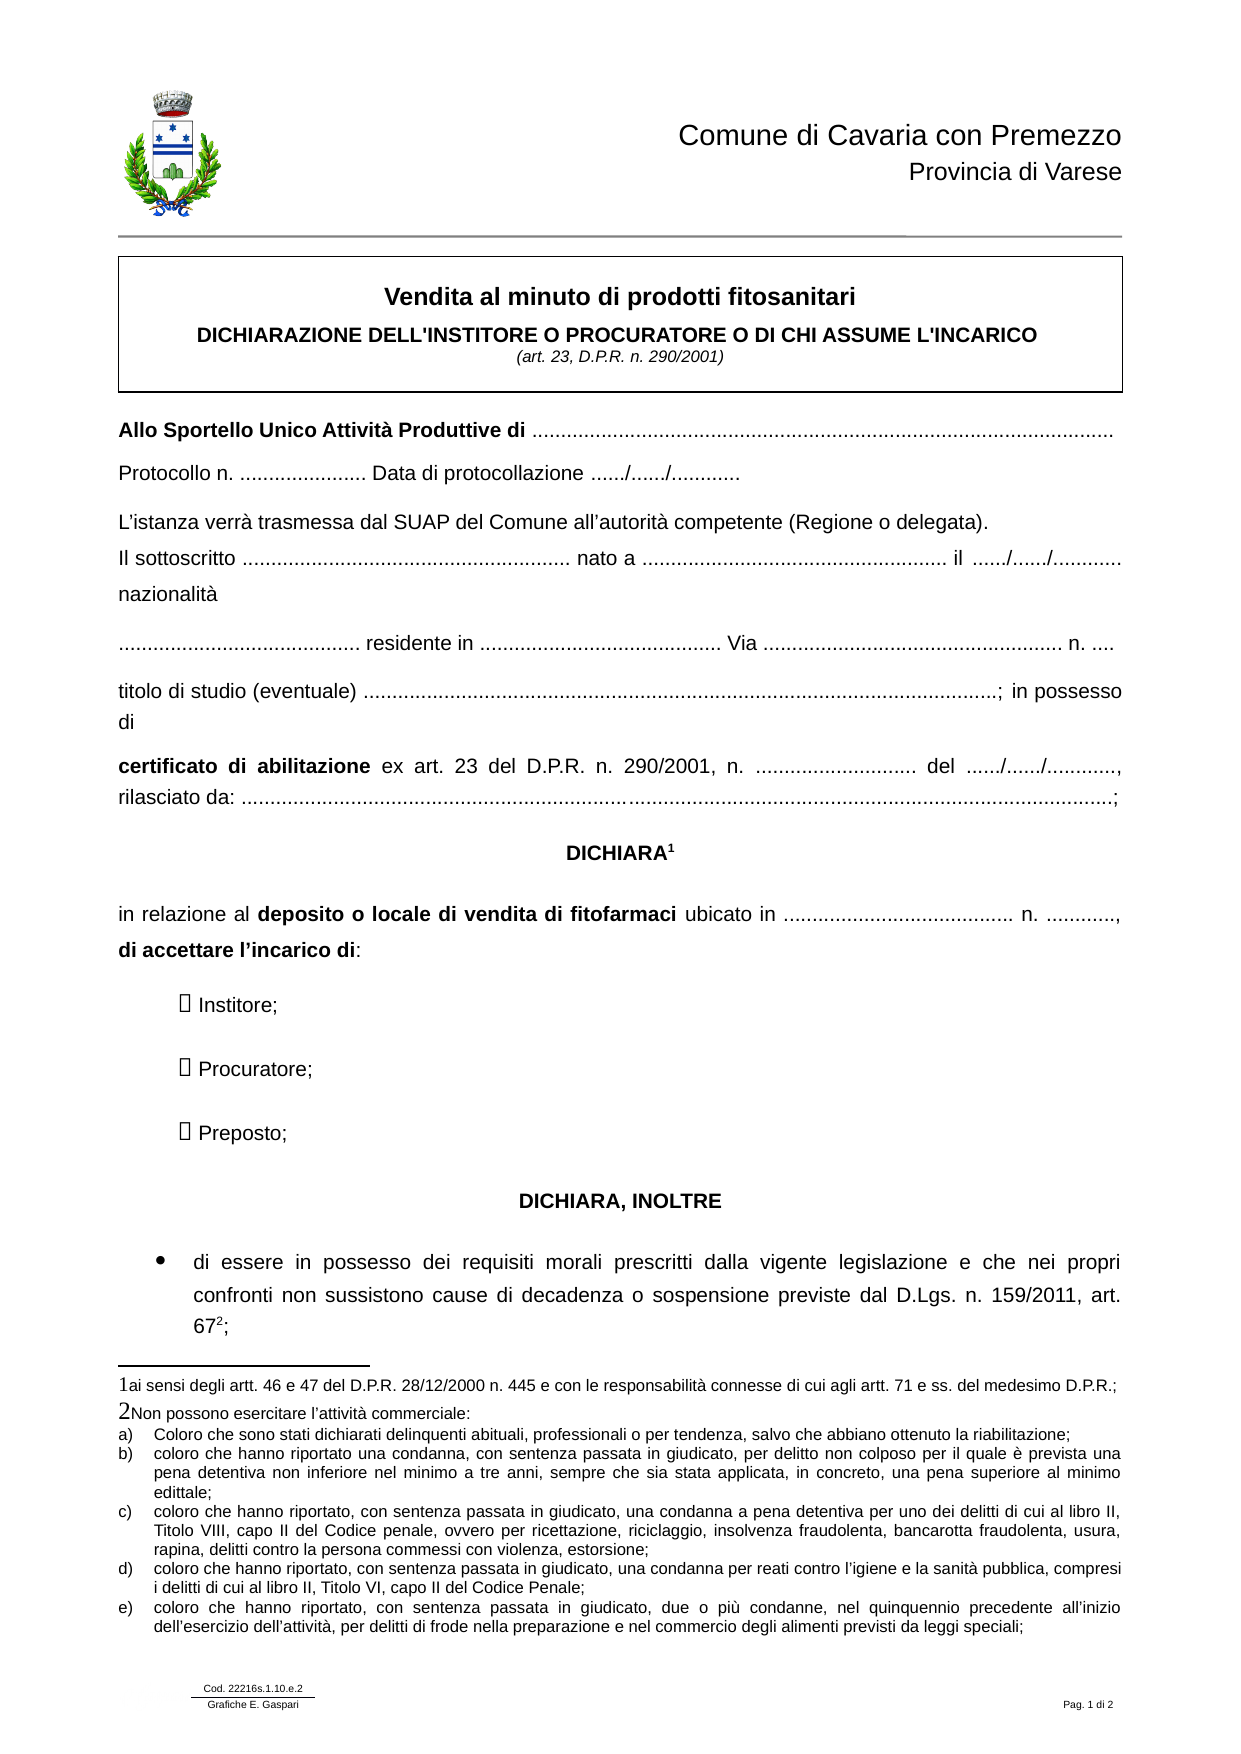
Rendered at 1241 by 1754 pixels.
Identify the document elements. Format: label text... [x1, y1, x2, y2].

text Provincia di Varese [224, 157, 1122, 185]
text Protocollo n. ...................... Data di protocollazione ....../....../............ [118, 461, 1122, 485]
list coloro che hanno riportato, con sentenza passata in giudicato, una condanna per reati contro l’igiene e la sanità pubblica, compresi i delitti di cui al libro II, Titolo VI, capo II del Codice Penale; [118, 1559, 1122, 1597]
list coloro che hanno riportato, con sentenza passata in giudicato, due o più condanne, nel quinquennio precedente all’inizio dell’esercizio dell’attività, per delitti di frode nella preparazione e nel commercio degli alimenti previsti da leggi speciali; [118, 1597, 1122, 1636]
text Allo Sportello Unico Attività Produttive di ..................................................................................................... [118, 417, 1122, 441]
list coloro che hanno riportato, con sentenza passata in giudicato, una condanna a pena detentiva per uno dei delitti di cui al libro II, Titolo VIII, capo II del Codice penale, ovvero per ricettazione, riciclaggio, insolvenza fraudolenta, bancarotta fraudolenta, usura, rapina, delitti contro la persona commessi con violenza, estorsione; [118, 1502, 1122, 1559]
text titolo di studio (eventuale) ..............................................................................................................; in possesso di [118, 679, 1122, 734]
table_header Vendita al minuto di prodotti fitosanitari DICHIARAZIONE DELL'INSTITORE O PROCURATORE O DI CHI ASSUME L'INCARICO (art. 23, D.P.R. n. 290/2001) [119, 257, 1122, 391]
list Coloro che sono stati dichiarati delinquenti abituali, professionali o per tendenza, salvo che abbiano ottenuto la riabilitazione; [118, 1425, 1122, 1444]
text L’istanza verrà trasmessa dal SUAP del Comune all’autorità competente (Regione o delegata). [118, 509, 1122, 533]
text  Institore; [177, 986, 1122, 1020]
text in relazione al deposito o locale di vendita di fitofarmaci ubicato in ........................................ n. ............, di accettare l’incarico di: [118, 902, 1122, 962]
text .......................................... residente in .......................................... Via .................................................... n. .... [118, 630, 1122, 654]
text certificato di abilitazione ex art. 23 del D.P.R. n. 290/2001, n. ............................ del ....../....../............, rilasciato da: .......................................................................................................................................................; [118, 753, 1122, 809]
text Il sottoscritto ......................................................... nato a ..................................................... il ....../....../............ nazionalità [118, 546, 1122, 606]
text ai sensi degli artt. 46 e 47 del D.P.R. 28/12/2000 n. 445 e con le responsabilità connesse di cui agli artt. 71 e ss. del medesimo D.P.R.; [118, 1372, 1122, 1396]
text  Procuratore; [177, 1050, 1122, 1084]
text DICHIARA [118, 841, 1122, 865]
list di essere in possesso dei requisiti morali prescritti dalla vigente legislazione e che nei propri confronti non sussistono cause di decadenza o sospensione previste dal D.Lgs. n. 159/2011, art. 67; [156, 1250, 1122, 1337]
list coloro che hanno riportato una condanna, con sentenza passata in giudicato, per delitto non colposo per il quale è prevista una pena detentiva non inferiore nel minimo a tre anni, sempre che sia stata applicata, in concreto, una pena superiore al minimo edittale; [118, 1444, 1122, 1502]
text  Preposto; [177, 1113, 1122, 1147]
text DICHIARA, INOLTRE [118, 1189, 1122, 1213]
picture [122, 87, 224, 219]
list Non possono esercitare l’attività commerciale: [118, 1396, 1122, 1425]
text Comune di Cavaria con Premezzo [224, 118, 1122, 152]
